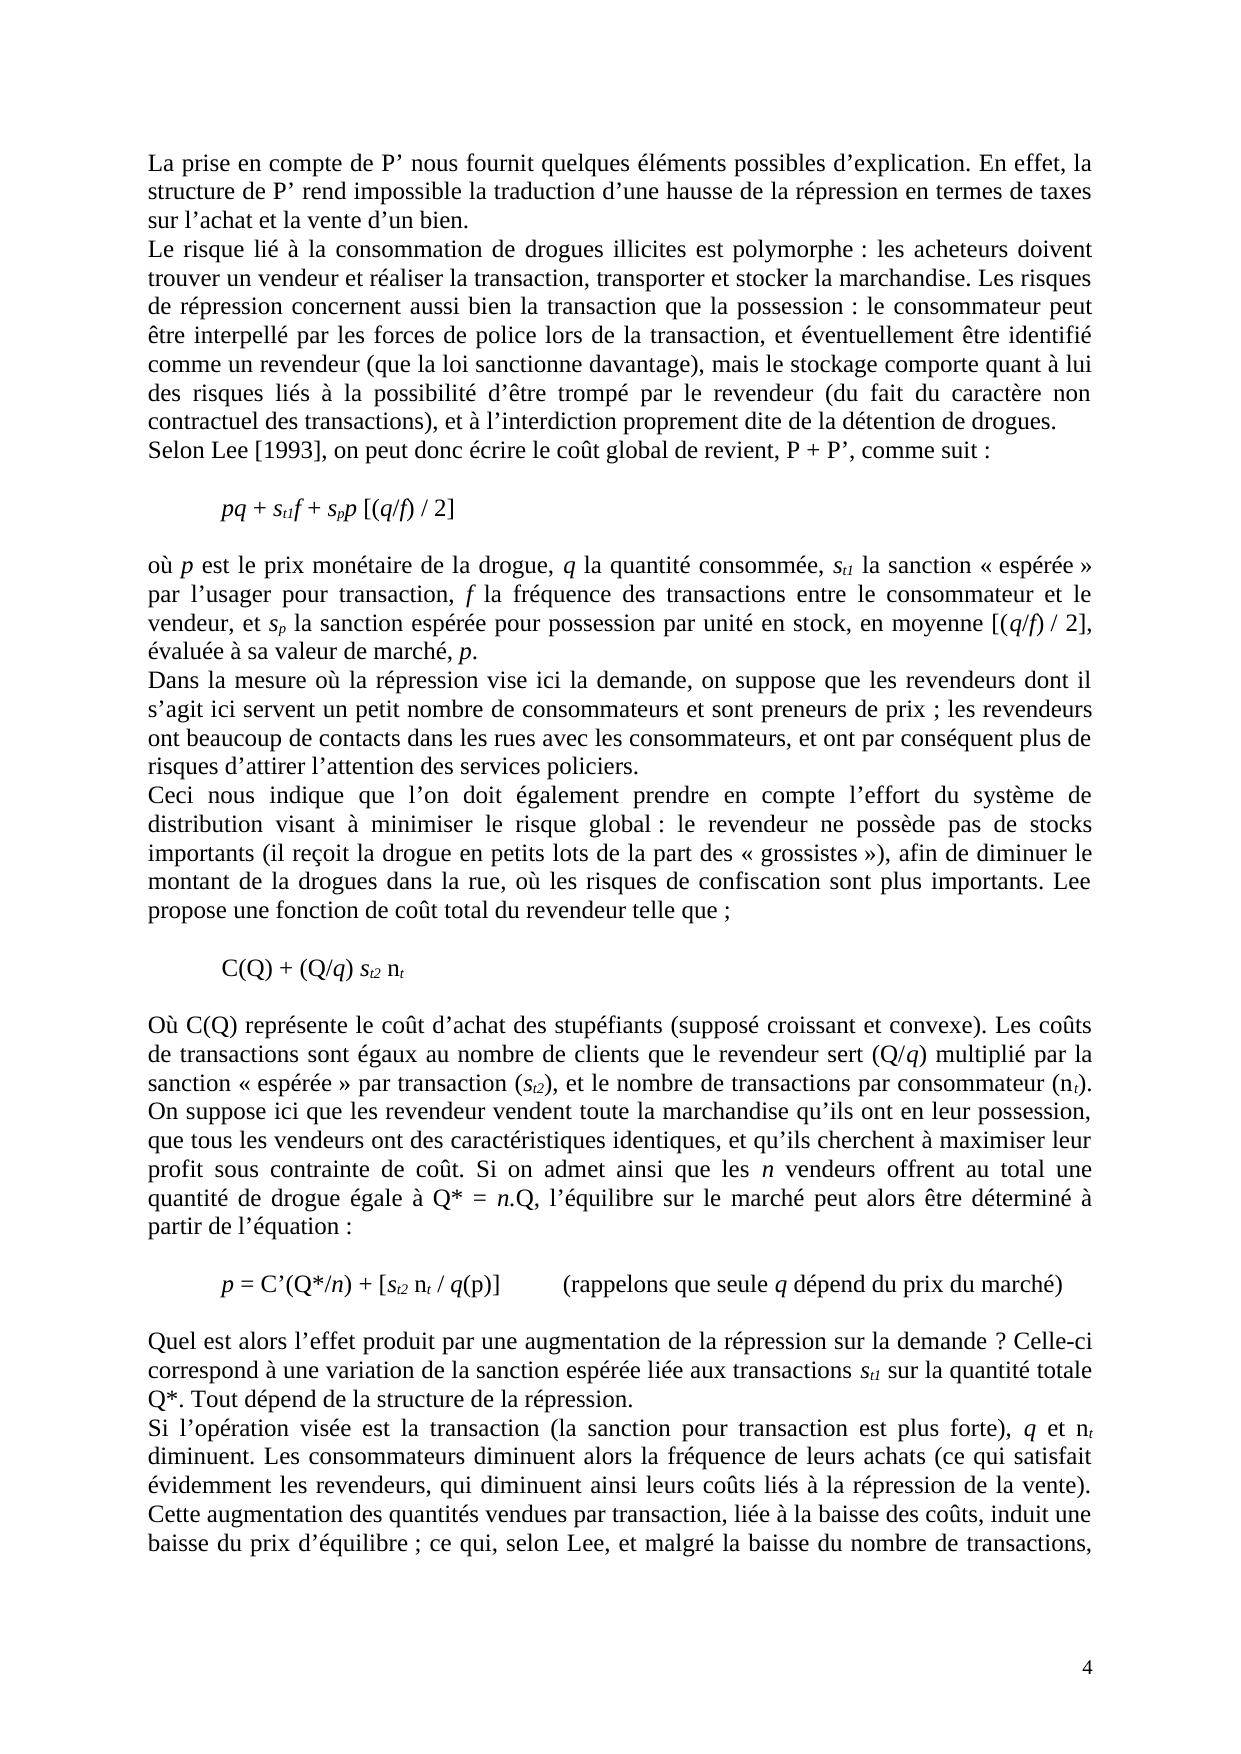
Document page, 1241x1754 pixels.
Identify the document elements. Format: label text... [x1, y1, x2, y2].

text Quel est alors l’effet produit par une augmentation de la répression sur la demande ? Celle-ci correspond à une variation de la sanction espérée liée aux transactions st1 sur la quantité totale Q*. Tout dépend de la structure de la répression. [148, 1326, 1093, 1413]
text Dans la mesure où la répression vise ici la demande, on suppose que les revendeurs dont il s’agit ici servent un petit nombre de consommateurs et sont preneurs de prix ; les revendeurs ont beaucoup de contacts dans les rues avec les consommateurs, et ont par conséquent plus de risques d’attirer l’attention des services policiers. [148, 665, 1093, 780]
text p = C’(Q*/n) + [st2 nt / q(p)] (rappelons que seule q dépend du prix du marché) [148, 1269, 1093, 1298]
text Le risque lié à la consommation de drogues illicites est polymorphe : les acheteurs doivent trouver un vendeur et réaliser la transaction, transporter et stocker la marchandise. Les risques de répression concernent aussi bien la transaction que la possession : le consommateur peut être interpellé par les forces de police lors de la transaction, et éventuellement être identifié comme un revendeur (que la loi sanctionne davantage), mais le stockage comporte quant à lui des risques liés à la possibilité d’être trompé par le revendeur (du fait du caractère non contractuel des transactions), et à l’interdiction proprement dite de la détention de drogues. [148, 234, 1093, 435]
text Selon Lee [1993], on peut donc écrire le coût global de revient, P + P’, comme suit : [148, 435, 1093, 464]
text où p est le prix monétaire de la drogue, q la quantité consommée, st1 la sanction « espérée » par l’usager pour transaction, f la fréquence des transactions entre le consommateur et le vendeur, et sp la sanction espérée pour possession par unité en stock, en moyenne [(q/f) / 2], évaluée à sa valeur de marché, p. [148, 550, 1093, 665]
text pq + st1f + spp [(q/f) / 2] [148, 493, 1093, 521]
text La prise en compte de P’ nous fournit quelques éléments possibles d’explication. En effet, la structure de P’ rend impossible la traduction d’une hausse de la répression en termes de taxes sur l’achat et la vente d’un bien. [148, 148, 1093, 234]
text Si l’opération visée est la transaction (la sanction pour transaction est plus forte), q et nt diminuent. Les consommateurs diminuent alors la fréquence de leurs achats (ce qui satisfait évidemment les revendeurs, qui diminuent ainsi leurs coûts liés à la répression de la vente). Cette augmentation des quantités vendues par transaction, liée à la baisse des coûts, induit une baisse du prix d’équilibre ; ce qui, selon Lee, et malgré la baisse du nombre de transactions, [148, 1413, 1093, 1556]
text Où C(Q) représente le coût d’achat des stupéfiants (supposé croissant et convexe). Les coûts de transactions sont égaux au nombre de clients que le revendeur sert (Q/q) multiplié par la sanction « espérée » par transaction (st2), et le nombre de transactions par consommateur (nt). On suppose ici que les revendeur vendent toute la marchandise qu’ils ont en leur possession, que tous les vendeurs ont des caractéristiques identiques, et qu’ils cherchent à maximiser leur profit sous contrainte de coût. Si on admet ainsi que les n vendeurs offrent au total une quantité de drogue égale à Q* = n.Q, l’équilibre sur le marché peut alors être déterminé à partir de l’équation : [148, 1010, 1093, 1240]
text C(Q) + (Q/q) st2 nt [148, 953, 1093, 981]
text Ceci nous indique que l’on doit également prendre en compte l’effort du système de distribution visant à minimiser le risque global : le revendeur ne possède pas de stocks importants (il reçoit la drogue en petits lots de la part des « grossistes »), afin de diminuer le montant de la drogues dans la rue, où les risques de confiscation sont plus importants. Lee propose une fonction de coût total du revendeur telle que ; [148, 780, 1093, 924]
